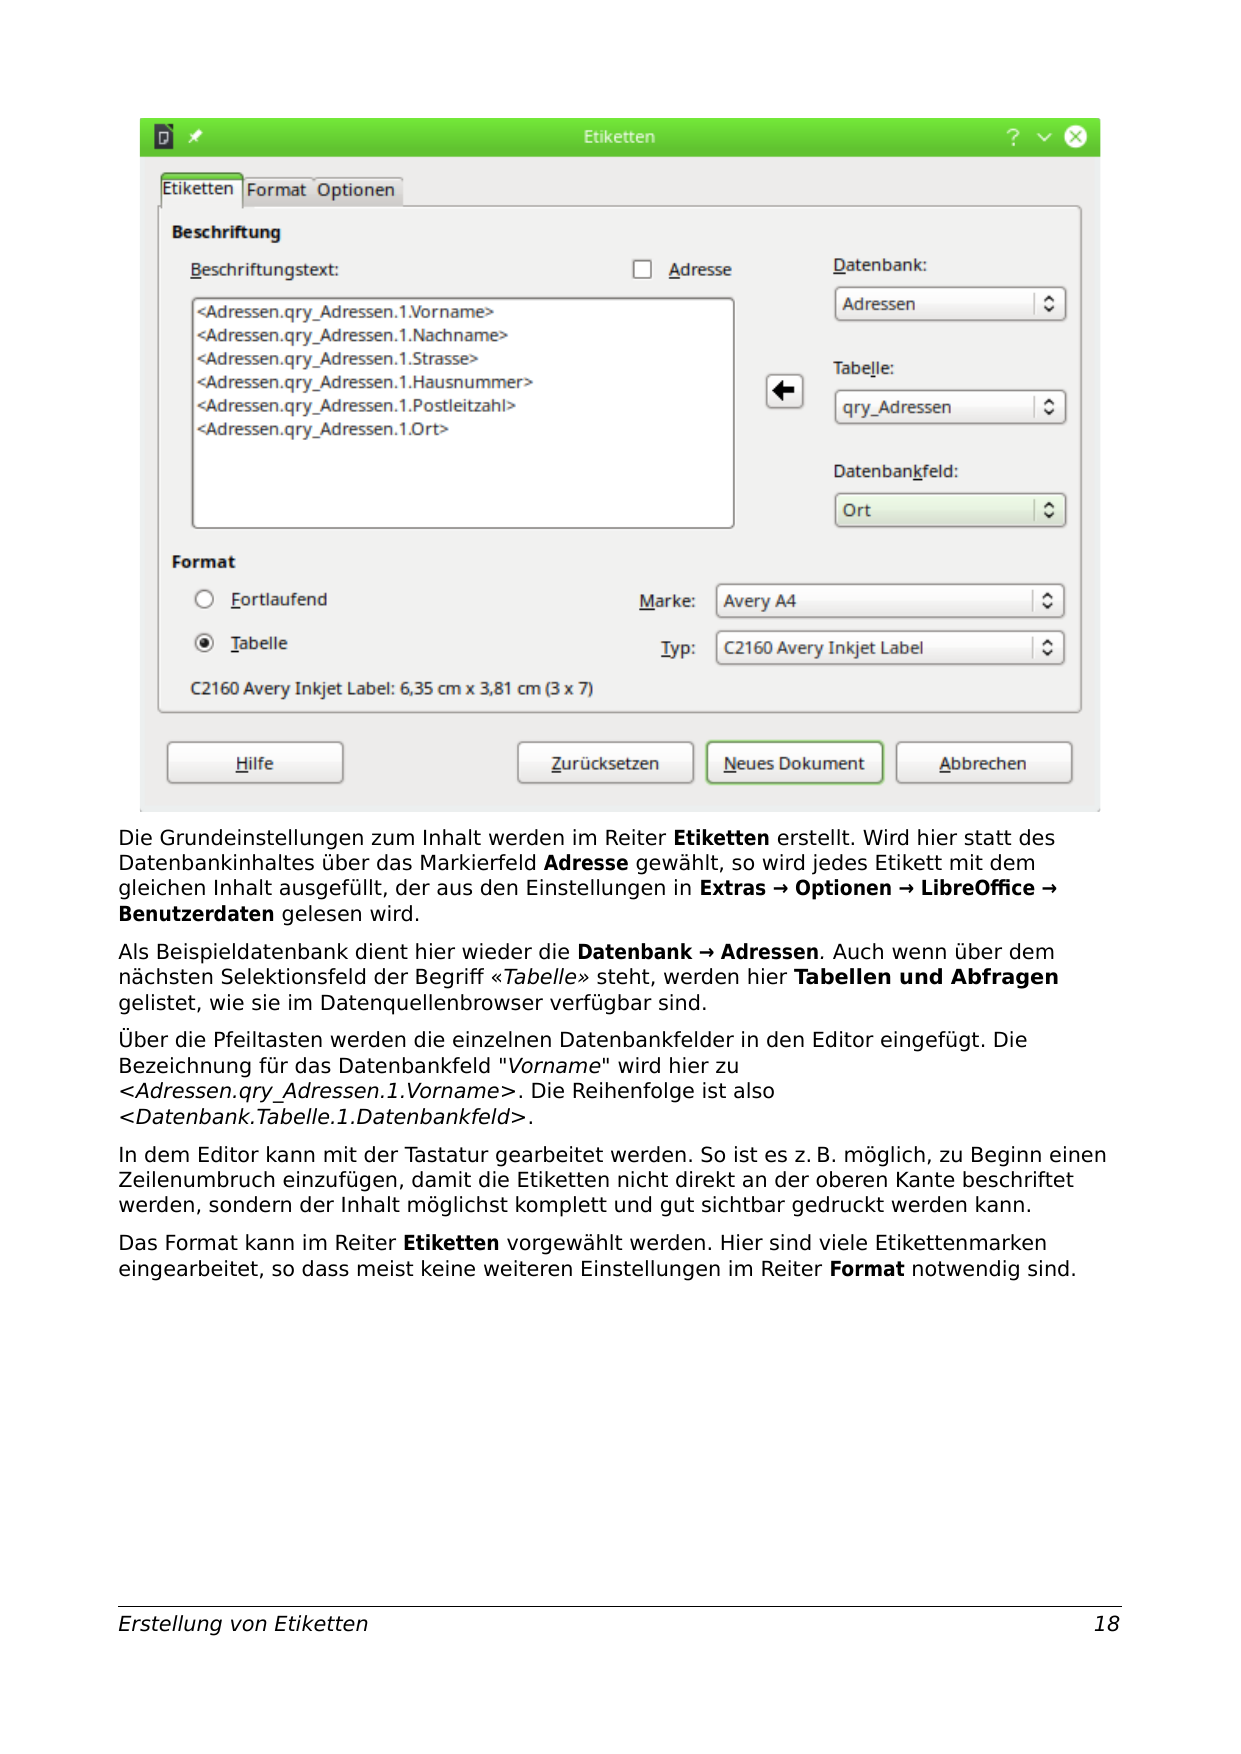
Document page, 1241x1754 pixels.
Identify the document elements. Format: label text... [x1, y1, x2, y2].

text In dem Editor kann mit der Tastatur gearbeitet werden. So ist es z. B. möglich, zu Beginn einen Zeilenumbruch einzufügen, damit die Etiketten nicht direkt an der oberen Kante beschriftet werden, sondern der Inhalt möglichst komplett und gut sichtbar gedruckt werden kann. [118, 1143, 1122, 1218]
picture [139, 118, 1101, 812]
text Die Grundeinstellungen zum Inhalt werden im Reiter Etiketten erstellt. Wird hier statt des Datenbankinhaltes über das Markierfeld Adresse gewählt, so wird jedes Etikett mit dem gleichen Inhalt ausgefüllt, der aus den Einstellungen in Extras → Optionen → LibreOffice → Benutzerdaten gelesen wird. [118, 826, 1122, 926]
text Das Format kann im Reiter Etiketten vorgewählt werden. Hier sind viele Etikettenmarken eingearbeitet, so dass meist keine weiteren Einstellungen im Reiter Format notwendig sind. [118, 1231, 1122, 1281]
text Als Beispieldatenbank dient hier wieder die Datenbank → Adressen. Auch wenn über dem nächsten Selektionsfeld der Begriff «Tabelle» steht, werden hier Tabellen und Abfragen gelistet, wie sie im Datenquellenbrowser verfügbar sind. [118, 940, 1122, 1015]
text Über die Pfeiltasten werden die einzelnen Datenbankfelder in den Editor eingefügt. Die Bezeichnung für das Datenbankfeld "Vorname" wird hier zu <Adressen.qry_Adressen.1.Vorname>. Die Reihenfolge ist also <Datenbank.Tabelle.1.Datenbankfeld>. [118, 1028, 1122, 1129]
